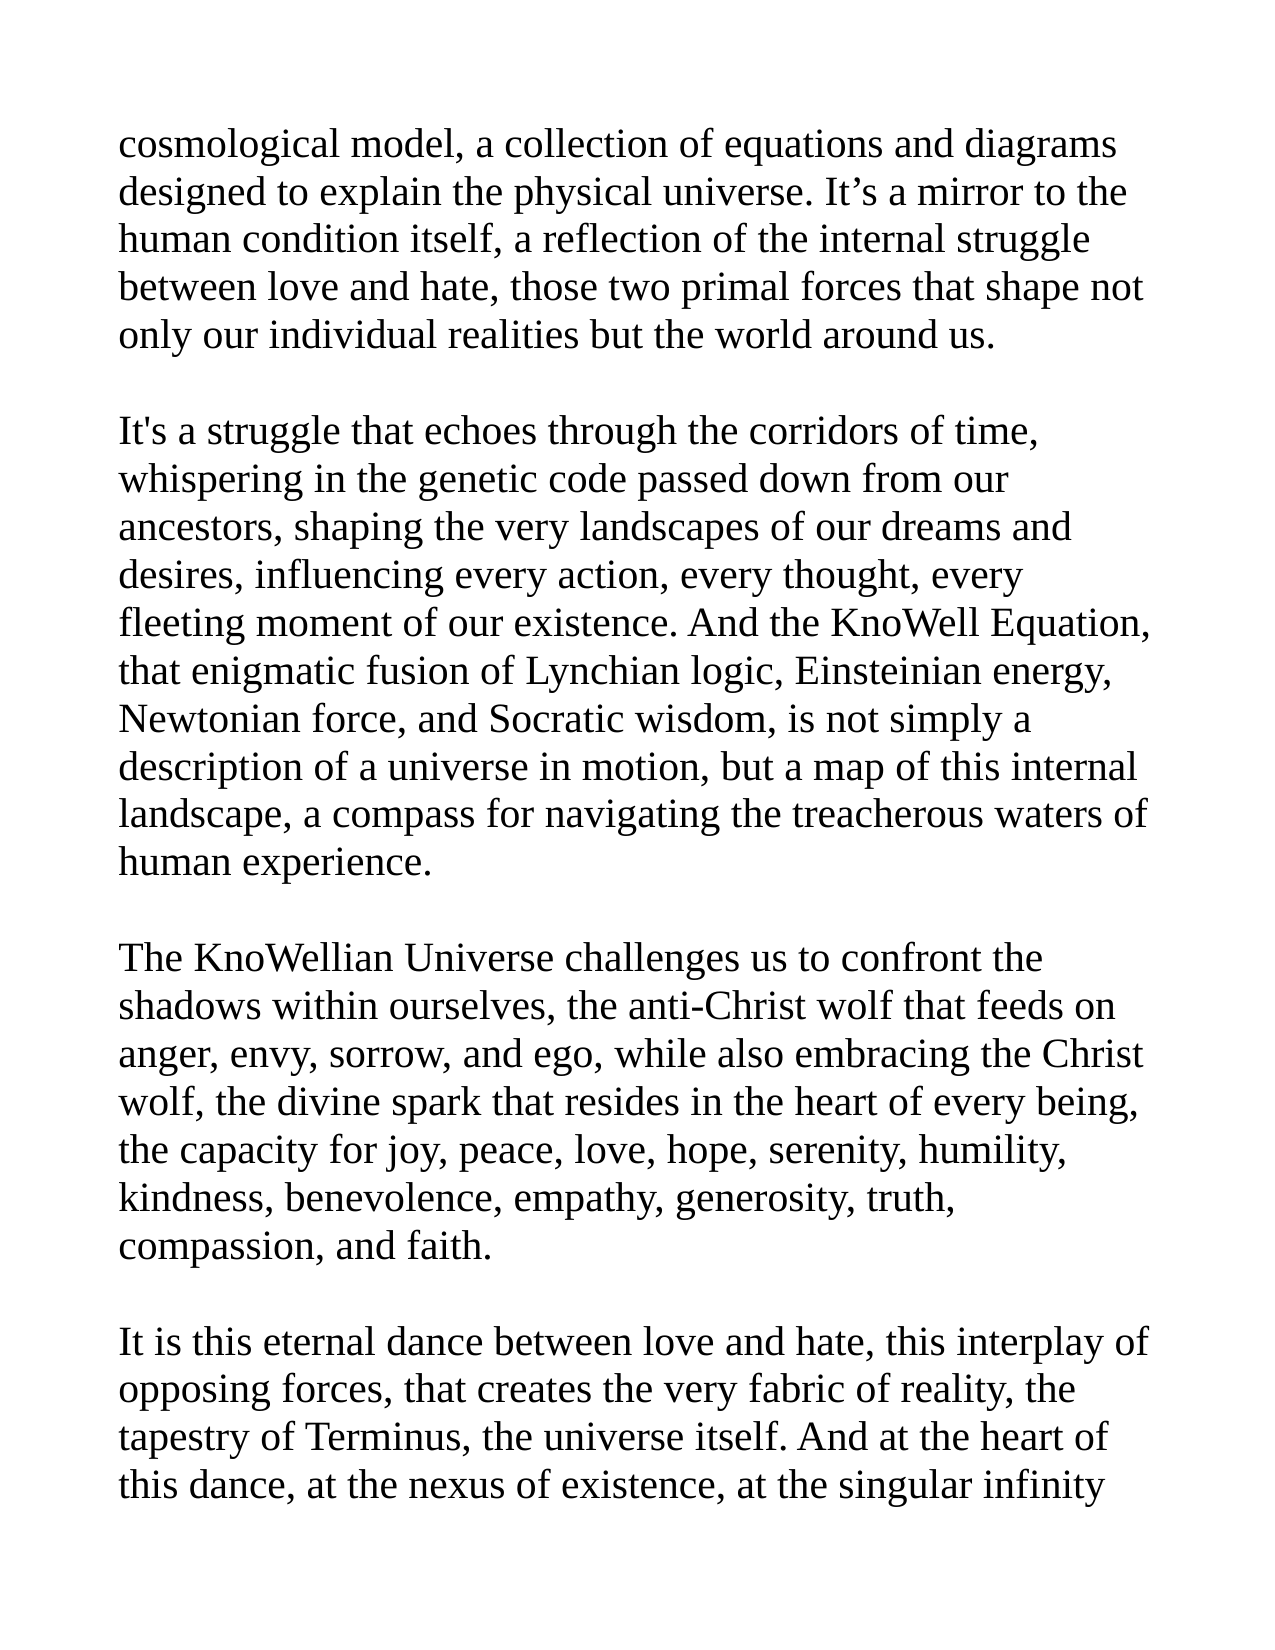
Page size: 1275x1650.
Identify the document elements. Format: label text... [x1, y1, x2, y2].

text It's a struggle that echoes through the corridors of time, whispering in the genetic code passed down from our ancestors, shaping the very landscapes of our dreams and desires, influencing every action, every thought, every fleeting moment of our existence. And the KnoWell Equation, that enigmatic fusion of Lynchian logic, Einsteinian energy, Newtonian force, and Socratic wisdom, is not simply a description of a universe in motion, but a map of this internal landscape, a compass for navigating the treacherous waters of human experience. [118, 406, 1157, 885]
text The KnoWellian Universe challenges us to confront the shadows within ourselves, the anti-Christ wolf that feeds on anger, envy, sorrow, and ego, while also embracing the Christ wolf, the divine spark that resides in the heart of every being, the capacity for joy, peace, love, hope, serenity, humility, kindness, benevolence, empathy, generosity, truth, compassion, and faith. [118, 933, 1157, 1268]
text cosmological model, a collection of equations and diagrams designed to explain the physical universe. It’s a mirror to the human condition itself, a reflection of the internal struggle between love and hate, those two primal forces that shape not only our individual realities but the world around us. [118, 118, 1157, 358]
text It is this eternal dance between love and hate, this interplay of opposing forces, that creates the very fabric of reality, the tapestry of Terminus, the universe itself. And at the heart of this dance, at the nexus of existence, at the singular infinity [118, 1316, 1157, 1508]
